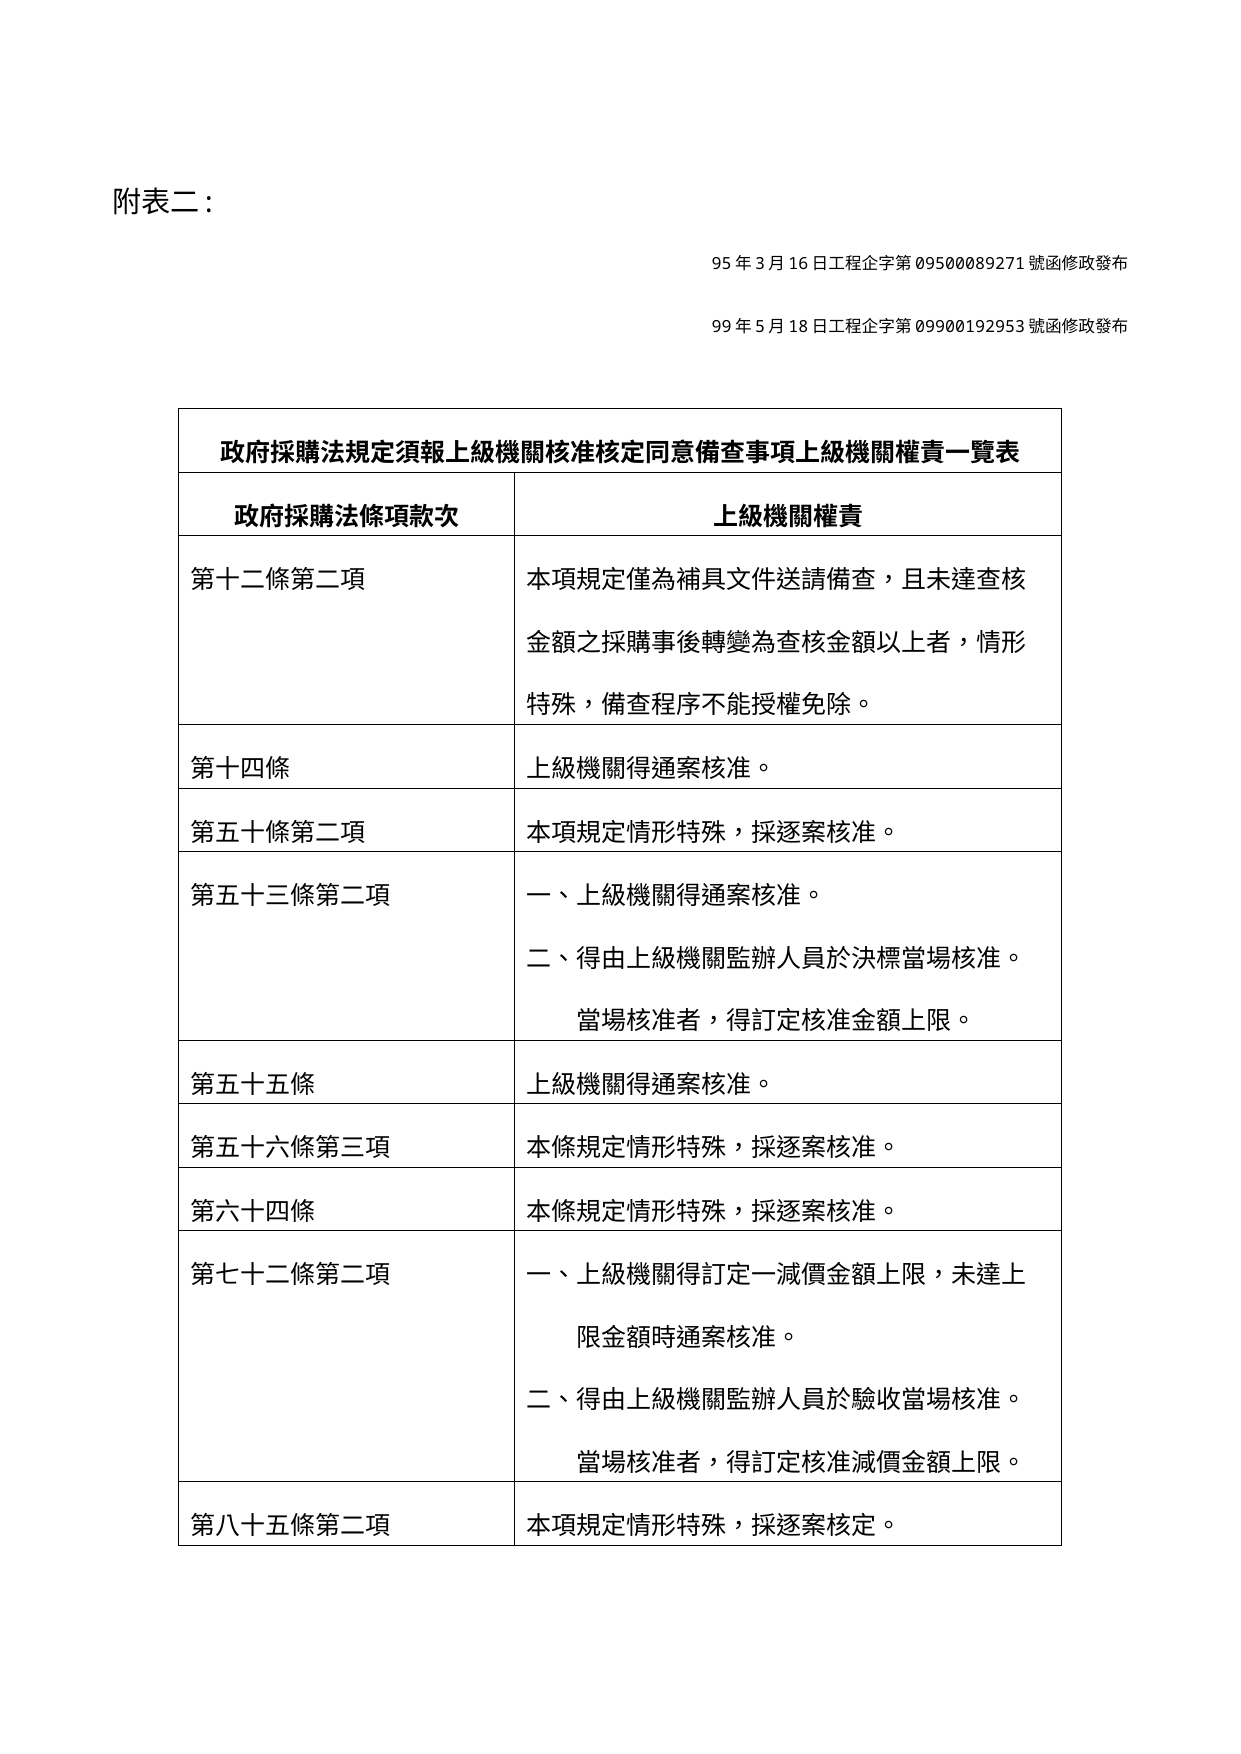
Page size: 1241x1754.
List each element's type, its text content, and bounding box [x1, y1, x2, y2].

table_header 政府採購法規定須報上級機關核准核定同意備查事項上級機關權責一覽表 [179, 409, 1061, 472]
table_cell 第五十五條 [179, 1041, 514, 1103]
table_cell 上級機關權責 [515, 473, 1061, 535]
table_cell 政府採購法條項款次 [179, 473, 514, 535]
table_cell 本條規定情形特殊，採逐案核准。 [515, 1168, 1061, 1230]
text 附表二: [112, 158, 1128, 221]
table_cell 本項規定情形特殊，採逐案核定。 [515, 1482, 1061, 1545]
table_cell 第六十四條 [179, 1168, 514, 1230]
table_cell 第七十二條第二項 [179, 1231, 514, 1481]
text 99年5月18日工程企字第09900192953號函修政發布 [112, 283, 1128, 346]
table_cell 本條規定情形特殊，採逐案核准。 [515, 1104, 1061, 1167]
table_cell 第五十條第二項 [179, 789, 514, 851]
table_cell 第十四條 [179, 725, 514, 787]
table_cell 第五十六條第三項 [179, 1104, 514, 1167]
text 95年3月16日工程企字第09500089271號函修政發布 [112, 221, 1128, 283]
table_cell 第十二條第二項 [179, 536, 514, 724]
table_cell 本項規定情形特殊，採逐案核准。 [515, 789, 1061, 851]
table_cell 第八十五條第二項 [179, 1482, 514, 1545]
table_cell 一、上級機關得通案核准。 二、得由上級機關監辦人員於決標當場核准。當場核准者，得訂定核准金額上限。 [515, 852, 1061, 1039]
table_cell 第五十三條第二項 [179, 852, 514, 1039]
table_cell 上級機關得通案核准。 [515, 1041, 1061, 1103]
table_cell 本項規定僅為補具文件送請備查，且未達查核金額之採購事後轉變為查核金額以上者，情形特殊，備查程序不能授權免除。 [515, 536, 1061, 724]
table_cell 上級機關得通案核准。 [515, 725, 1061, 787]
table_cell 一、上級機關得訂定一減價金額上限，未達上限金額時通案核准。 二、得由上級機關監辦人員於驗收當場核准。當場核准者，得訂定核准減價金額上限。 [515, 1231, 1061, 1481]
